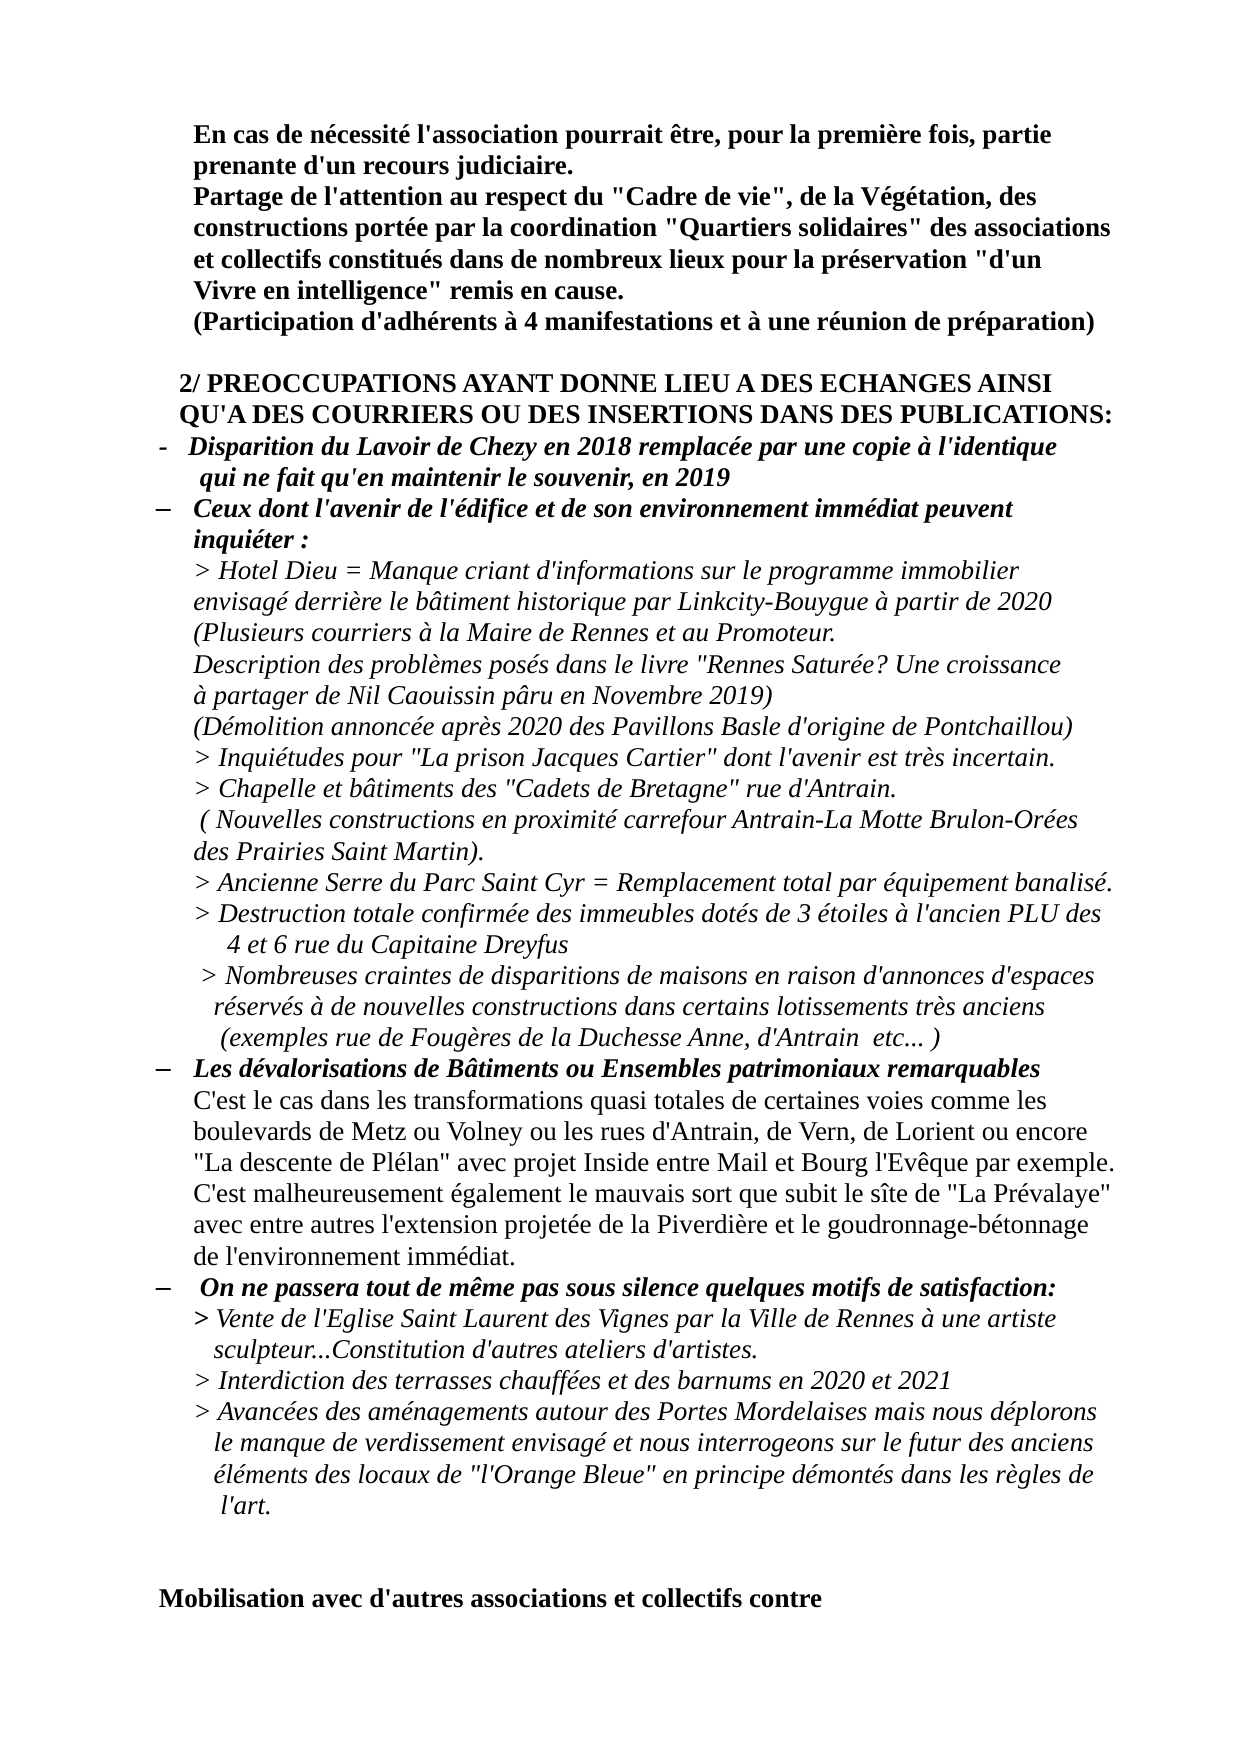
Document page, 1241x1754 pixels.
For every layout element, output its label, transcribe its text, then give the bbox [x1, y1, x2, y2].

list (Plusieurs courriers à la Maire de Rennes et au Promoteur. [156, 617, 1122, 648]
list C'est le cas dans les transformations quasi totales de certaines voies comme les [156, 1084, 1122, 1115]
list En cas de nécessité l'association pourrait être, pour la première fois, partie prenante d'un recours judiciaire. [156, 118, 1122, 180]
list l'art. [156, 1489, 1122, 1520]
list > Interdiction des terrasses chauffées et des barnums en 2020 et 2021 [156, 1364, 1122, 1395]
list sculpteur...Constitution d'autres ateliers d'artistes. [156, 1333, 1122, 1364]
list Les dévalorisations de Bâtiments ou Ensembles patrimoniaux remarquables [156, 1053, 1122, 1084]
list le manque de verdissement envisagé et nous interrogeons sur le futur des anciens [156, 1427, 1122, 1458]
list éléments des locaux de "l'Orange Bleue" en principe démontés dans les règles de [156, 1458, 1122, 1489]
list > Inquiétudes pour "La prison Jacques Cartier" dont l'avenir est très incertain. [156, 741, 1122, 772]
list à partager de Nil Caouissin pâru en Novembre 2019) [156, 679, 1122, 710]
list avec entre autres l'extension projetée de la Piverdière et le goudronnage-bétonnage [156, 1208, 1122, 1239]
list 4 et 6 rue du Capitaine Dreyfus [156, 928, 1122, 959]
list qui ne fait qu'en maintenir le souvenir, en 2019 [156, 461, 1122, 492]
list > Avancées des aménagements autour des Portes Mordelaises mais nous déplorons [156, 1395, 1122, 1427]
text QU'A DES COURRIERS OU DES INSERTIONS DANS DES PUBLICATIONS: [118, 398, 1122, 429]
list > Ancienne Serre du Parc Saint Cyr = Remplacement total par équipement banalisé. [156, 866, 1122, 897]
list > Destruction totale confirmée des immeubles dotés de 3 étoiles à l'ancien PLU des [156, 897, 1122, 928]
list (exemples rue de Fougères de la Duchesse Anne, d'Antrain etc... ) [156, 1021, 1122, 1053]
list (Démolition annoncée après 2020 des Pavillons Basle d'origine de Pontchaillou) [156, 710, 1122, 741]
list réservés à de nouvelles constructions dans certains lotissements très anciens [156, 990, 1122, 1021]
list Partage de l'attention au respect du "Cadre de vie", de la Végétation, des constructions portée par la coordination "Quartiers solidaires" des associations [156, 180, 1122, 243]
text Mobilisation avec d'autres associations et collectifs contre [118, 1582, 1122, 1613]
list > Chapelle et bâtiments des "Cadets de Bretagne" rue d'Antrain. [156, 772, 1122, 803]
list > Vente de l'Eglise Saint Laurent des Vignes par la Ville de Rennes à une artiste [156, 1302, 1122, 1333]
list Ceux dont l'avenir de l'édifice et de son environnement immédiat peuvent inquiéter : [156, 492, 1122, 554]
list On ne passera tout de même pas sous silence quelques motifs de satisfaction: [156, 1271, 1122, 1302]
list ( Nouvelles constructions en proximité carrefour Antrain-La Motte Brulon-Orées des Prairies Saint Martin). [156, 803, 1122, 866]
list (Participation d'adhérents à 4 manifestations et à une réunion de préparation) [156, 305, 1122, 336]
list Vivre en intelligence" remis en cause. [156, 274, 1122, 305]
list > Nombreuses craintes de disparitions de maisons en raison d'annonces d'espaces [156, 959, 1122, 990]
list Description des problèmes posés dans le livre "Rennes Saturée? Une croissance [156, 648, 1122, 679]
list et collectifs constitués dans de nombreux lieux pour la préservation "d'un [156, 243, 1122, 274]
list boulevards de Metz ou Volney ou les rues d'Antrain, de Vern, de Lorient ou encore "La descente de Plélan" avec projet Inside entre Mail et Bourg l'Evêque par exemple. [156, 1115, 1122, 1177]
text 2/ PREOCCUPATIONS AYANT DONNE LIEU A DES ECHANGES AINSI [118, 367, 1122, 398]
text - Disparition du Lavoir de Chezy en 2018 remplacée par une copie à l'identique [118, 429, 1122, 461]
list C'est malheureusement également le mauvais sort que subit le sîte de "La Prévalaye" [156, 1177, 1122, 1208]
list > Hotel Dieu = Manque criant d'informations sur le programme immobilier envisagé derrière le bâtiment historique par Linkcity-Bouygue à partir de 2020 [156, 554, 1122, 617]
list de l'environnement immédiat. [156, 1239, 1122, 1271]
